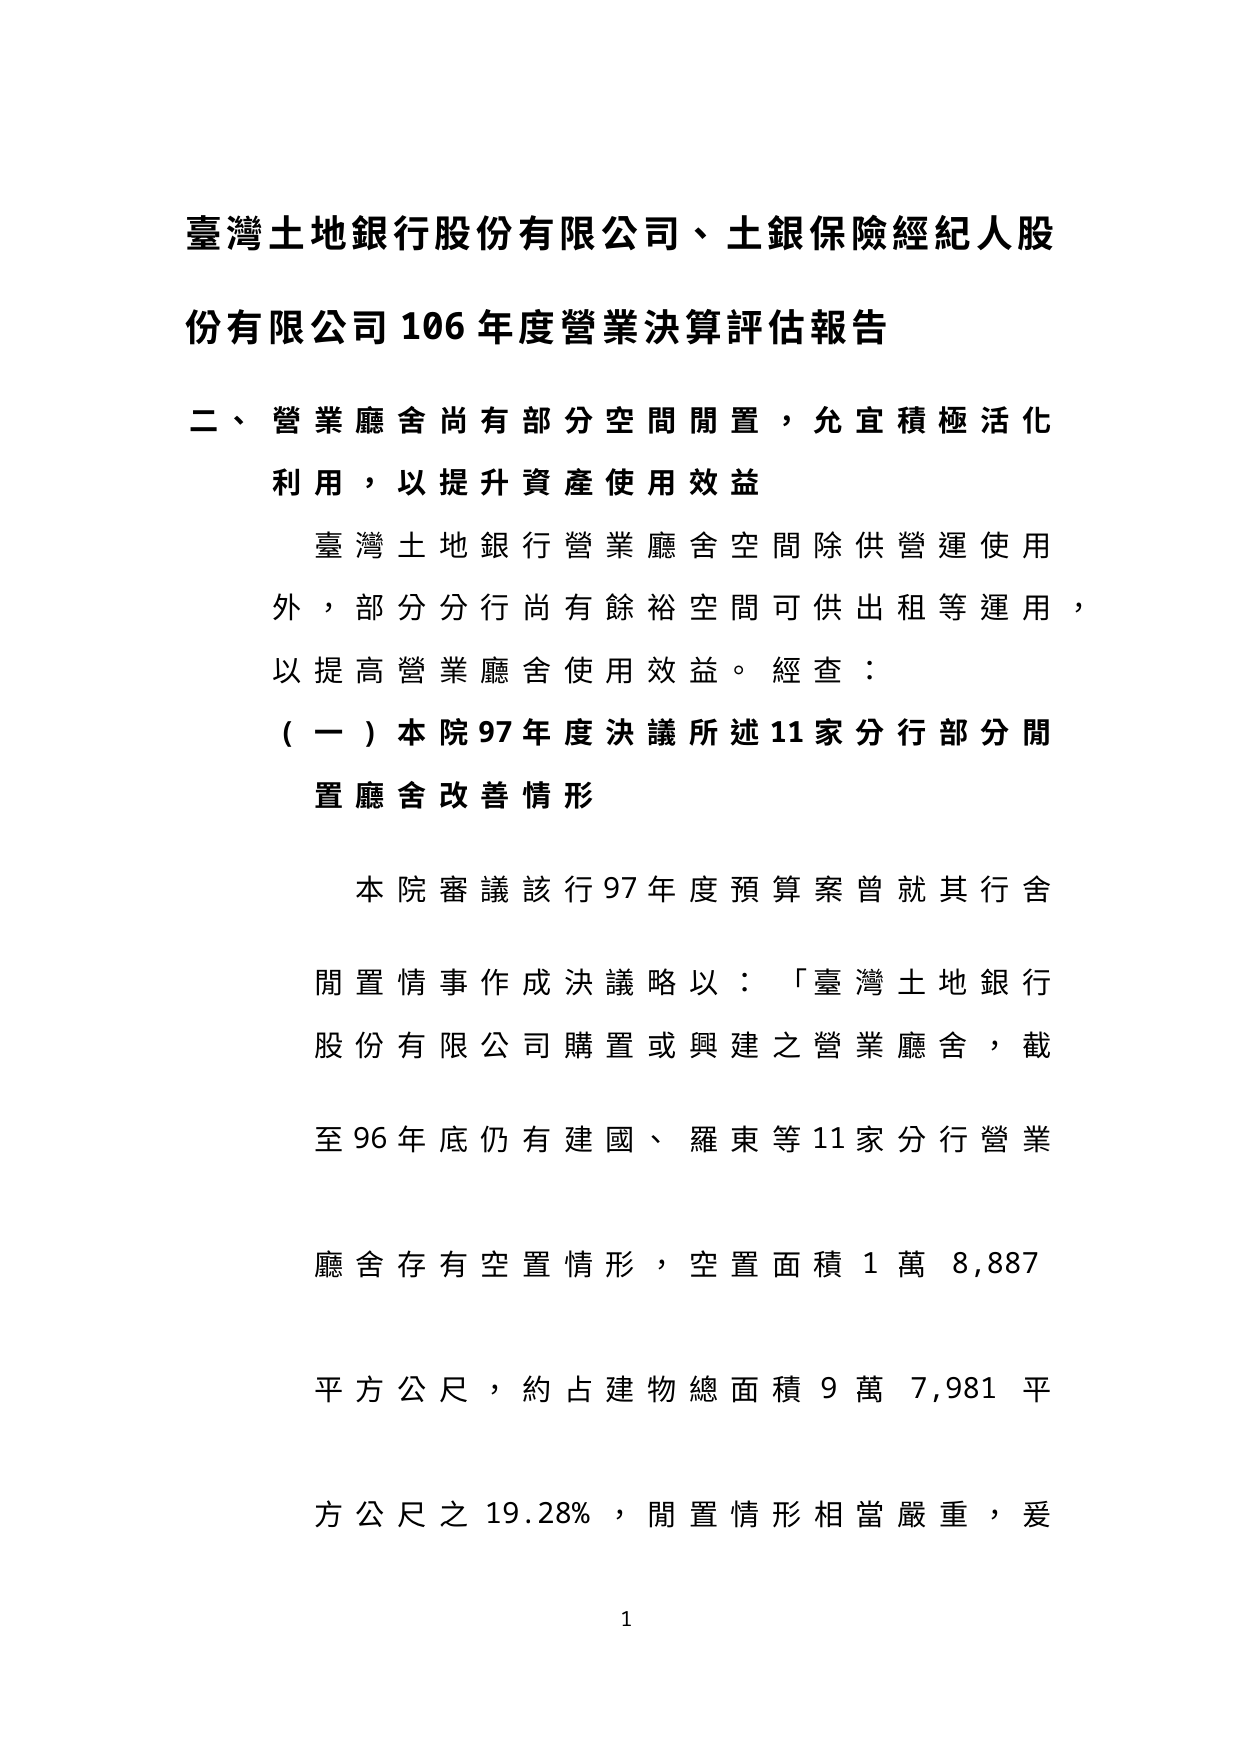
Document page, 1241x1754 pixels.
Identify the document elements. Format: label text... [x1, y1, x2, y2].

text 臺灣土地銀行股份有限公司、土銀保險經紀人股份有限公司106年度營業決算評估報告 [183, 189, 1058, 377]
text 臺灣土地銀行營業廳舍空間除供營運使用外，部分分行尚有餘裕空間可供出租等運用，以提高營業廳舍使用效益。經查： [242, 502, 1058, 689]
text (一)本院97年度決議所述11家分行部分閒置廳舍改善情形 [242, 689, 1058, 814]
text 本院審議該行97年度預算案曾就其行舍閒置情事作成決議略以：「臺灣土地銀行股份有限公司購置或興建之營業廳舍，截至96年底仍有建國、羅東等11家分行營業廳舍存有空置情形，空置面積1萬8,887平方公尺，約占建物總面積9萬7,981平方公尺之19.28%，閒置情形相當嚴重，爰 [271, 814, 1058, 1564]
text 二、營業廳舍尚有部分空間閒置，允宜積極活化利用，以提升資產使用效益 [183, 377, 1058, 502]
